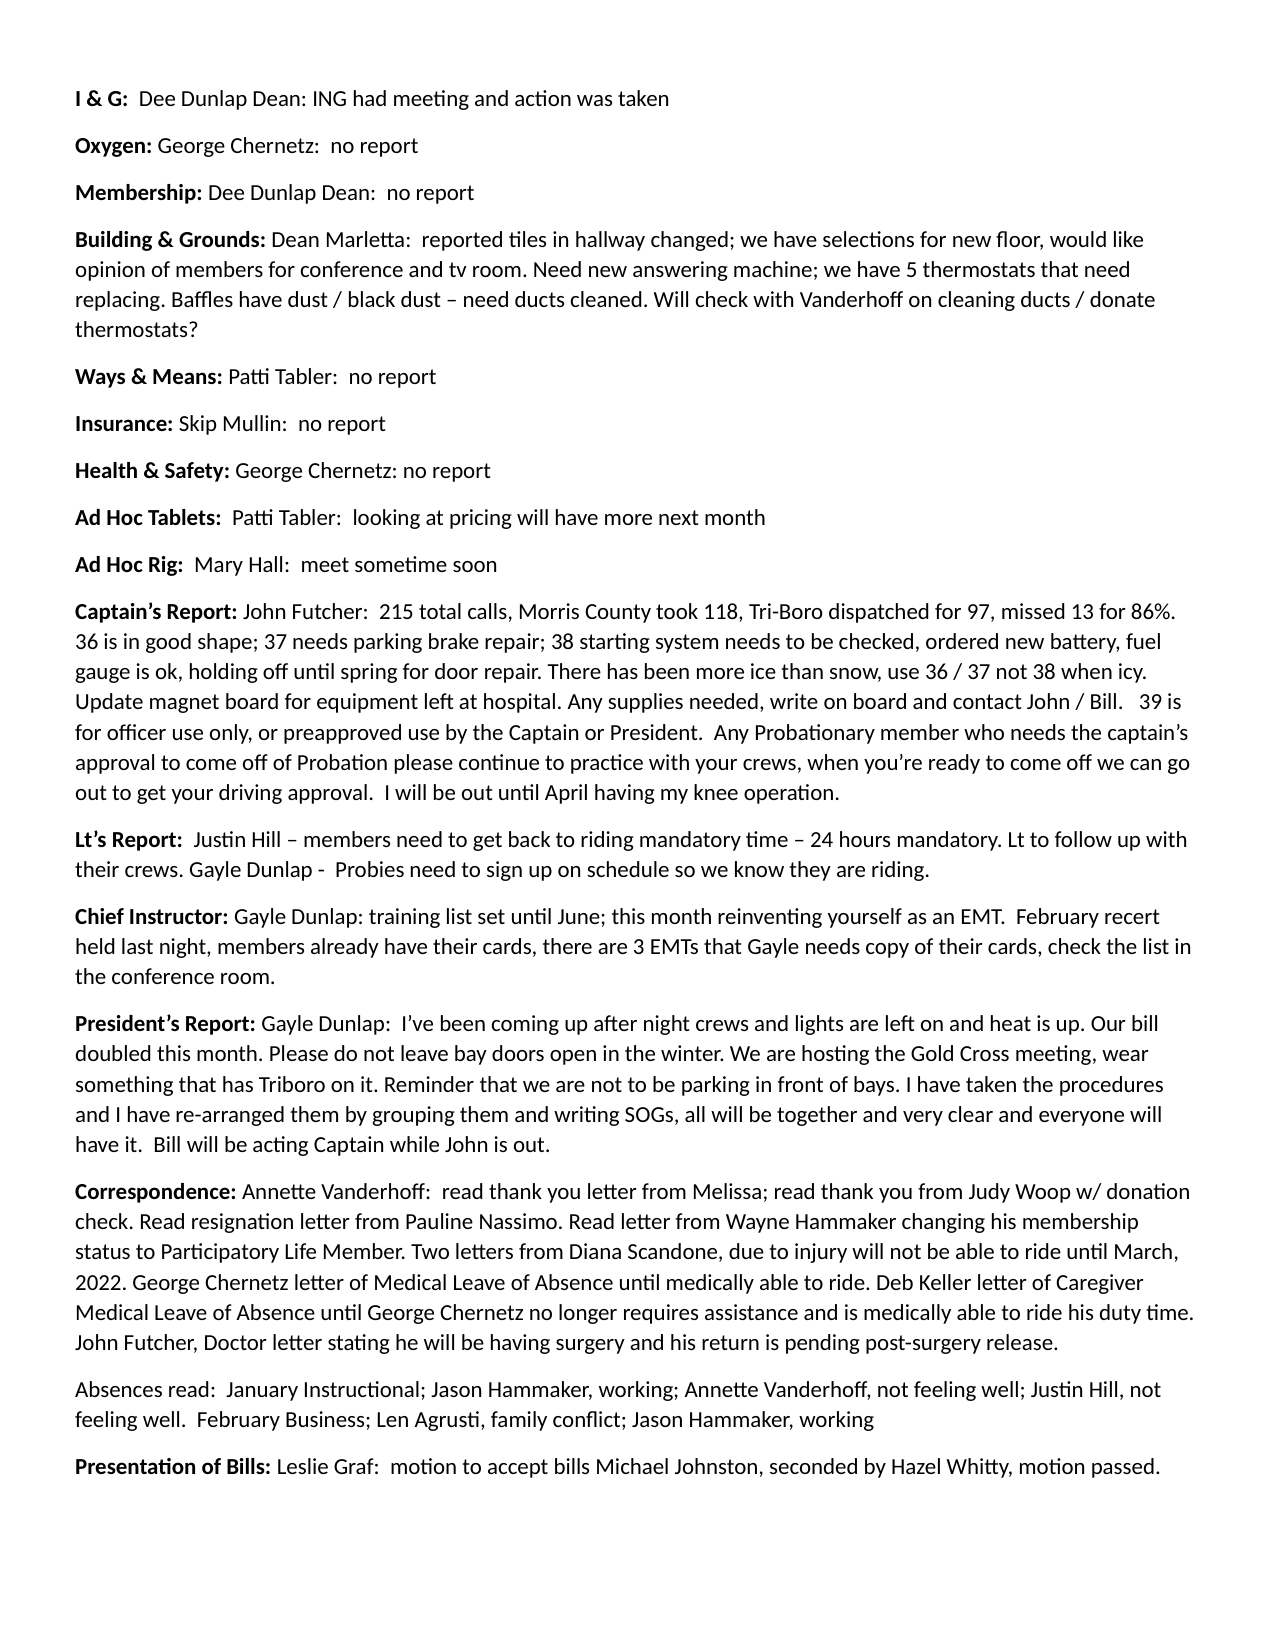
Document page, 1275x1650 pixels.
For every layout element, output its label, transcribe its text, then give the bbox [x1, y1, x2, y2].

text Membership: Dee Dunlap Dean: no report [75, 178, 1200, 206]
text Insurance: Skip Mullin: no report [75, 409, 1200, 437]
text Oxygen: George Chernetz: no report [75, 131, 1200, 159]
text Ad Hoc Tablets: Patti Tabler: looking at pricing will have more next month [75, 503, 1200, 531]
text I & G: Dee Dunlap Dean: ING had meeting and action was taken [75, 84, 1200, 112]
text Lt’s Report: Justin Hill – members need to get back to riding mandatory time – 24 hours mandatory. Lt to follow up with their crews. Gayle Dunlap - Probies need to sign up on schedule so we know they are riding. [75, 825, 1200, 883]
text Absences read: January Instructional; Jason Hammaker, working; Annette Vanderhoff, not feeling well; Justin Hill, not feeling well. February Business; Len Agrusti, family conflict; Jason Hammaker, working [75, 1375, 1200, 1433]
text Ways & Means: Patti Tabler: no report [75, 362, 1200, 391]
text Presentation of Bills: Leslie Graf: motion to accept bills Michael Johnston, seconded by Hazel Whitty, motion passed. [75, 1452, 1200, 1480]
text President’s Report: Gayle Dunlap: I’ve been coming up after night crews and lights are left on and heat is up. Our bill doubled this month. Please do not leave bay doors open in the winter. We are hosting the Gold Cross meeting, wear something that has Triboro on it. Reminder that we are not to be parking in front of bays. I have taken the procedures and I have re-arranged them by grouping them and writing SOGs, all will be together and very clear and everyone will have it. Bill will be acting Captain while John is out. [75, 1009, 1200, 1158]
text Captain’s Report: John Futcher: 215 total calls, Morris County took 118, Tri-Boro dispatched for 97, missed 13 for 86%. 36 is in good shape; 37 needs parking brake repair; 38 starting system needs to be checked, ordered new battery, fuel gauge is ok, holding off until spring for door repair. There has been more ice than snow, use 36 / 37 not 38 when icy. Update magnet board for equipment left at hospital. Any supplies needed, write on board and contact John / Bill. 39 is for officer use only, or preapproved use by the Captain or President. Any Probationary member who needs the captain’s approval to come off of Probation please continue to practice with your crews, when you’re ready to come off we can go out to get your driving approval. I will be out until April having my knee operation. [75, 597, 1200, 806]
text Correspondence: Annette Vanderhoff: read thank you letter from Melissa; read thank you from Judy Woop w/ donation check. Read resignation letter from Pauline Nassimo. Read letter from Wayne Hammaker changing his membership status to Participatory Life Member. Two letters from Diana Scandone, due to injury will not be able to ride until March, 2022. George Chernetz letter of Medical Leave of Absence until medically able to ride. Deb Keller letter of Caregiver Medical Leave of Absence until George Chernetz no longer requires assistance and is medically able to ride his duty time. John Futcher, Doctor letter stating he will be having surgery and his return is pending post-surgery release. [75, 1177, 1200, 1356]
text Building & Grounds: Dean Marletta: reported tiles in hallway changed; we have selections for new floor, would like opinion of members for conference and tv room. Need new answering machine; we have 5 thermostats that need replacing. Baffles have dust / black dust – need ducts cleaned. Will check with Vanderhoff on cleaning ducts / donate thermostats? [75, 225, 1200, 344]
text Ad Hoc Rig: Mary Hall: meet sometime soon [75, 550, 1200, 578]
text Chief Instructor: Gayle Dunlap: training list set until June; this month reinventing yourself as an EMT. February recert held last night, members already have their cards, there are 3 EMTs that Gayle needs copy of their cards, check the list in the conference room. [75, 902, 1200, 991]
text Health & Safety: George Chernetz: no report [75, 456, 1200, 484]
